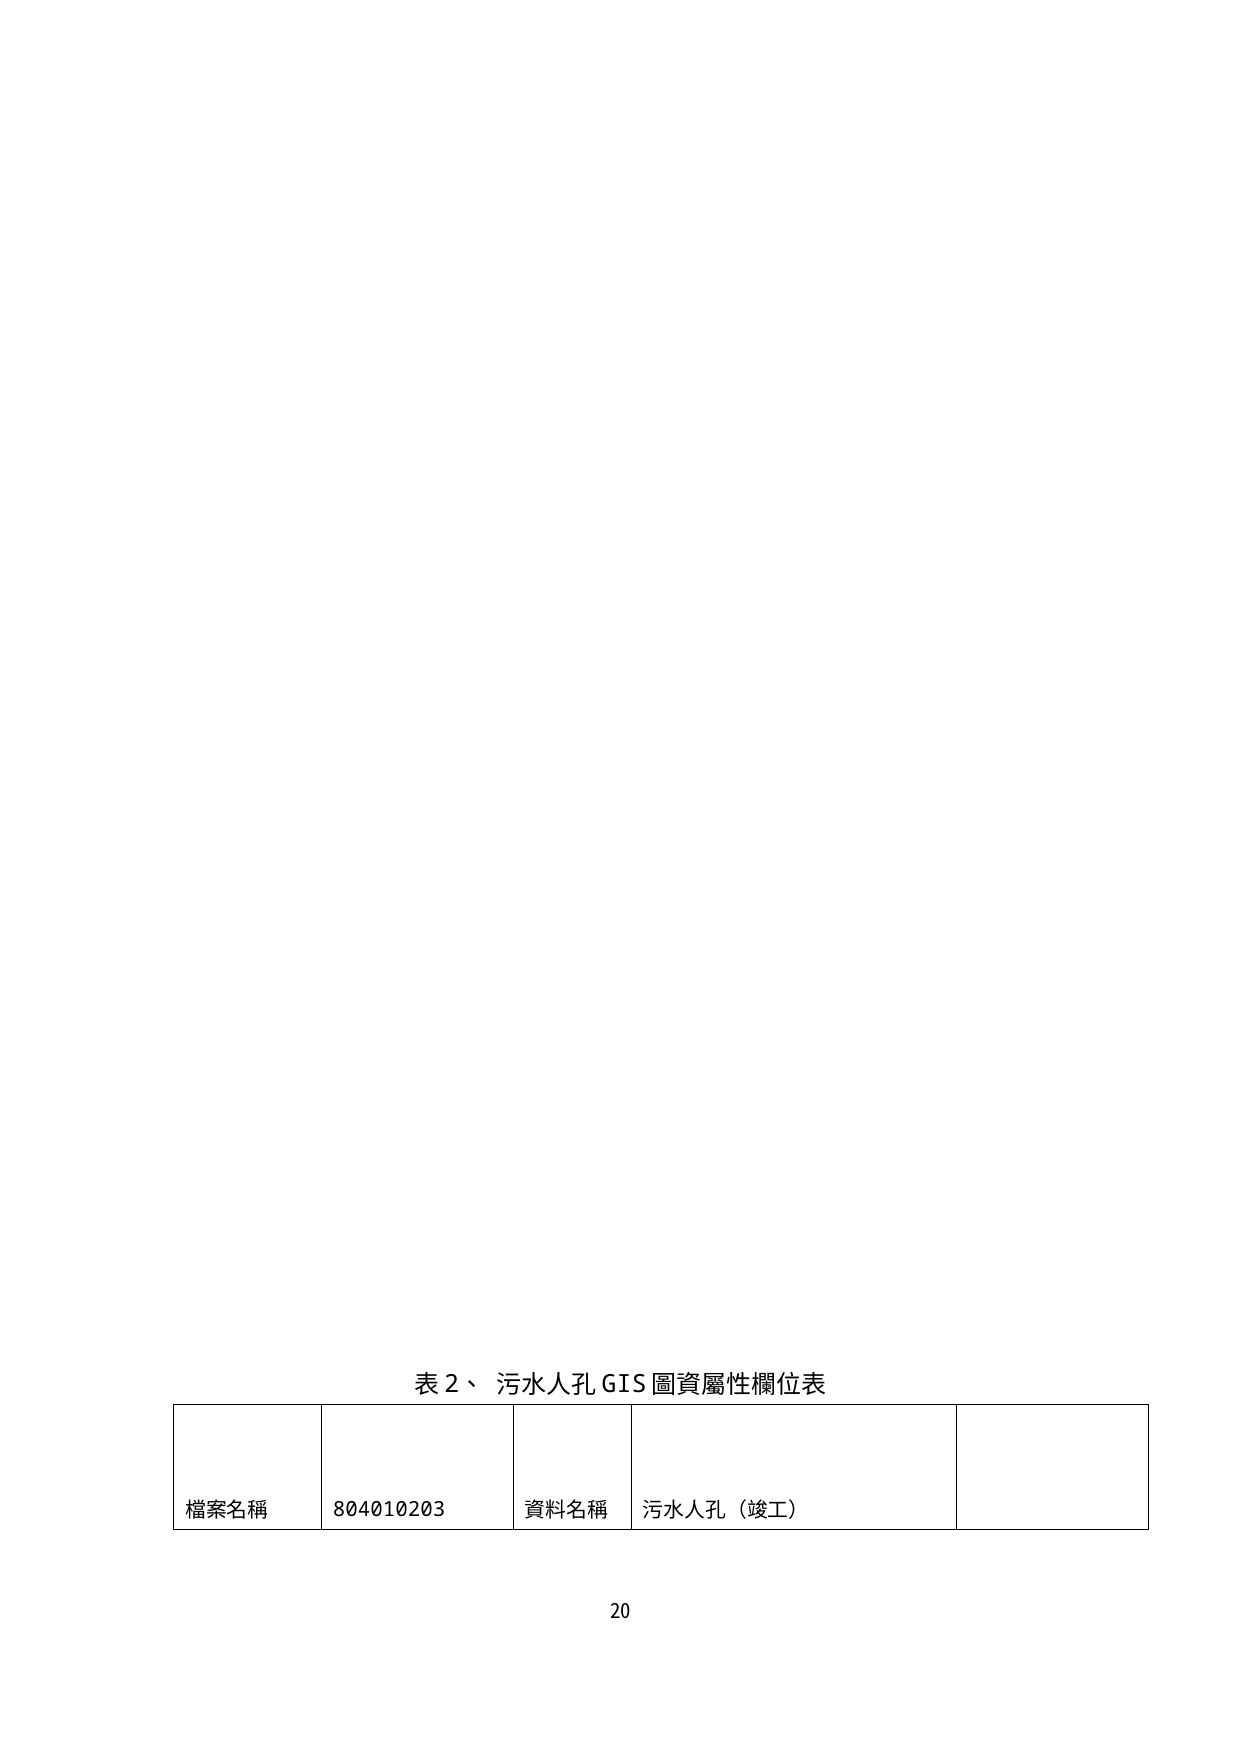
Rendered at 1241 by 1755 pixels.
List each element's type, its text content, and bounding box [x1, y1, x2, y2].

table_header 檔案名稱 [174, 1405, 321, 1529]
text 表2、 污水人孔GIS圖資屬性欄位表 [118, 1341, 1122, 1404]
table_header 804010203 [322, 1405, 513, 1529]
table_header 污水人孔（竣工） [632, 1405, 956, 1529]
table_header [957, 1405, 1148, 1529]
table_header 資料名稱 [514, 1405, 631, 1529]
